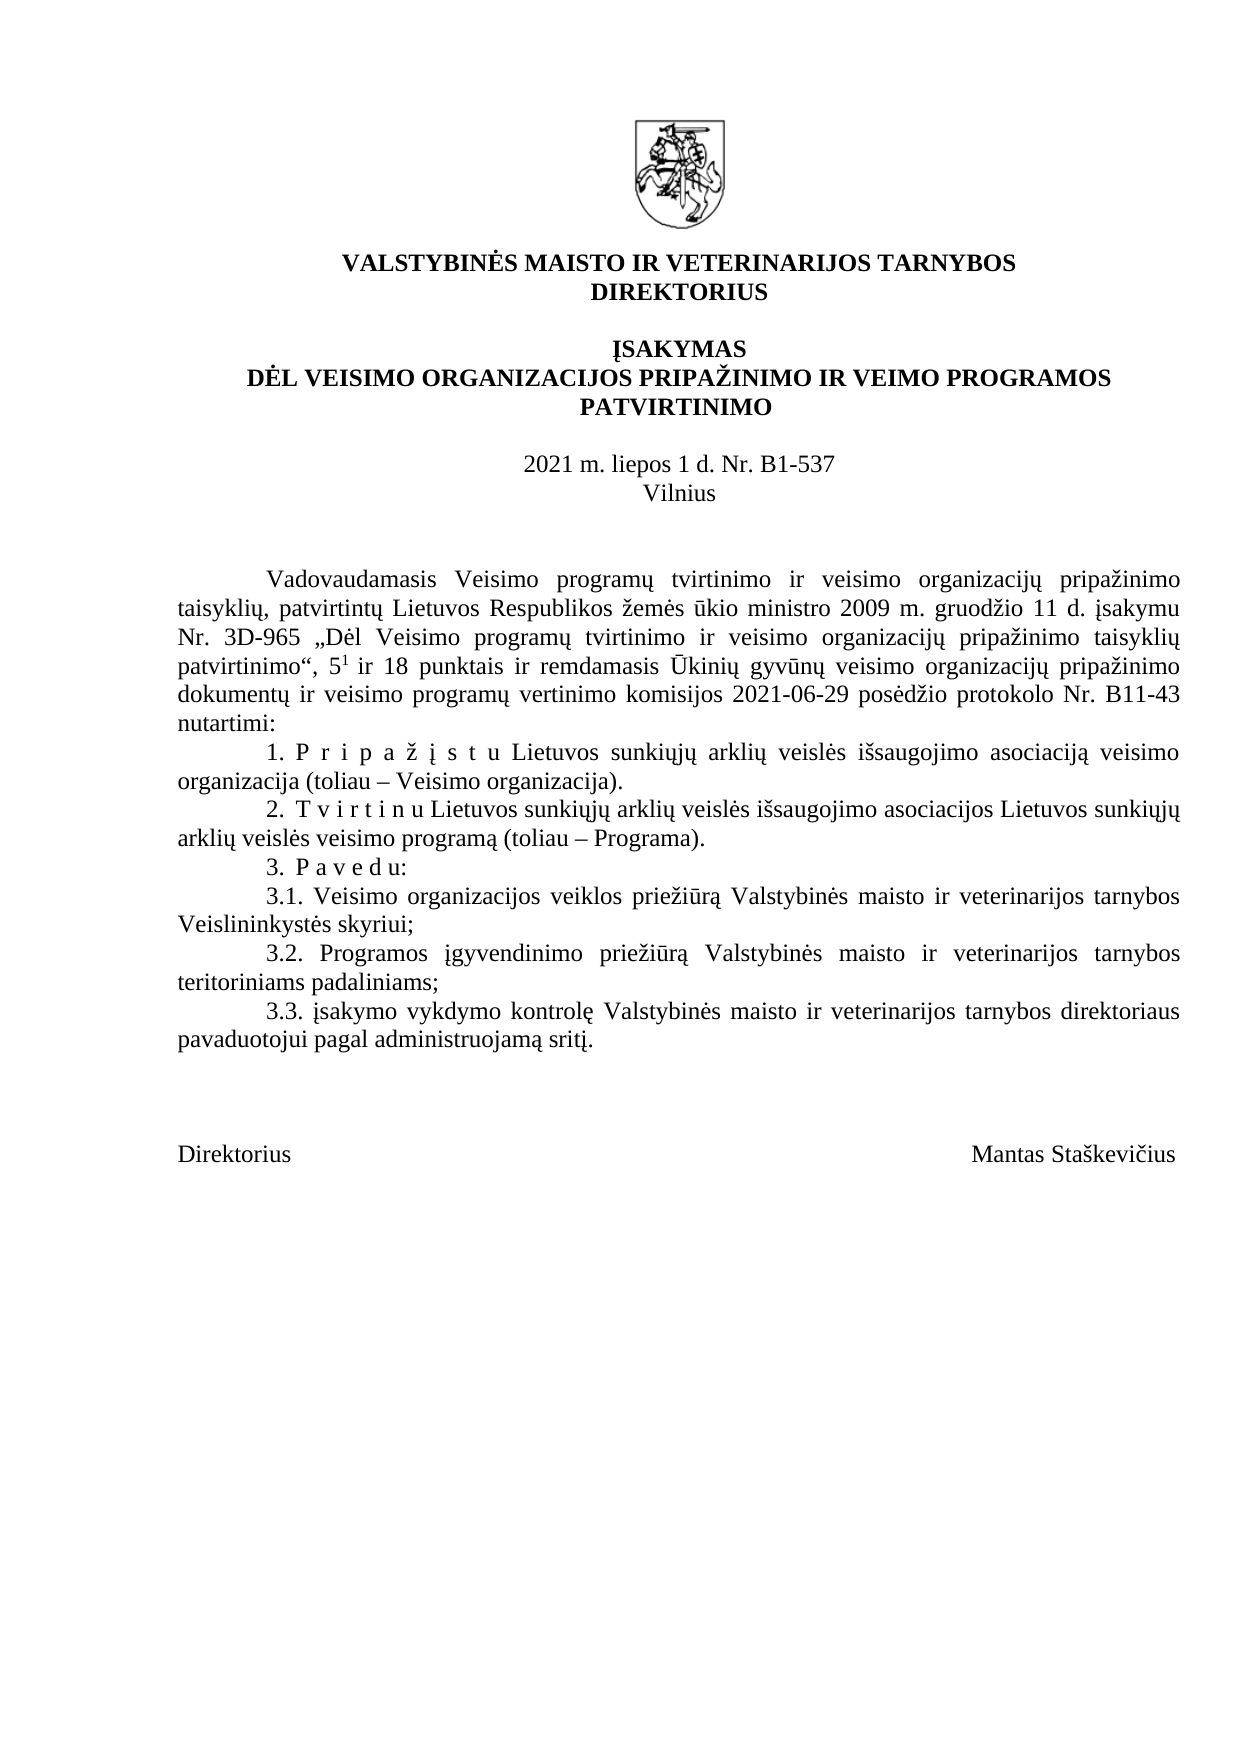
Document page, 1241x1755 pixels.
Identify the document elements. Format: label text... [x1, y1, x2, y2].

text VALSTYBINĖS MAISTO IR VETERINARIJOS TARNYBOS [177, 248, 1181, 277]
text Vadovaudamasis Veisimo programų tvirtinimo ir veisimo organizacijų pripažinimo taisyklių, patvirtintų Lietuvos Respublikos žemės ūkio ministro 2009 m. gruodžio 11 d. įsakymu Nr. 3D-965 „Dėl Veisimo programų tvirtinimo ir veisimo organizacijų pripažinimo taisyklių patvirtinimo“, 51 ir 18 punktais ir remdamasis Ūkinių gyvūnų veisimo organizacijų pripažinimo dokumentų ir veisimo programų vertinimo komisijos 2021-06-29 posėdžio protokolo Nr. B11-43 nutartimi: [177, 564, 1181, 737]
text 2021 m. liepos 1 d. Nr. B1-537 [177, 449, 1181, 478]
text DĖL VEISIMO ORGANIZACIJOS PRIPAŽINIMO IR VEIMO PROGRAMOS PATVIRTINIMO [177, 363, 1181, 421]
text 3.2. Programos įgyvendinimo priežiūrą Valstybinės maisto ir veterinarijos tarnybos teritoriniams padaliniams; [177, 938, 1181, 996]
text ĮSAKYMAS [177, 334, 1181, 363]
text 1. P r i p a ž į s t u Lietuvos sunkiųjų arklių veislės išsaugojimo asociaciją veisimo organizacija (toliau – Veisimo organizacija). [177, 737, 1181, 794]
text 2. T v i r t i n u Lietuvos sunkiųjų arklių veislės išsaugojimo asociacijos Lietuvos sunkiųjų arklių veislės veisimo programą (toliau – Programa). [177, 794, 1181, 852]
text 3.1. Veisimo organizacijos veiklos priežiūrą Valstybinės maisto ir veterinarijos tarnybos Veislininkystės skyriui; [177, 881, 1181, 938]
text 3. P a v e d u: [177, 852, 1181, 881]
text Direktorius Mantas Staškevičius [177, 1139, 1181, 1168]
text Vilnius [177, 478, 1181, 507]
text 3.3. įsakymo vykdymo kontrolę Valstybinės maisto ir veterinarijos tarnybos direktoriaus pavaduotojui pagal administruojamą sritį. [177, 996, 1181, 1053]
text DIREKTORIUS [177, 277, 1181, 306]
